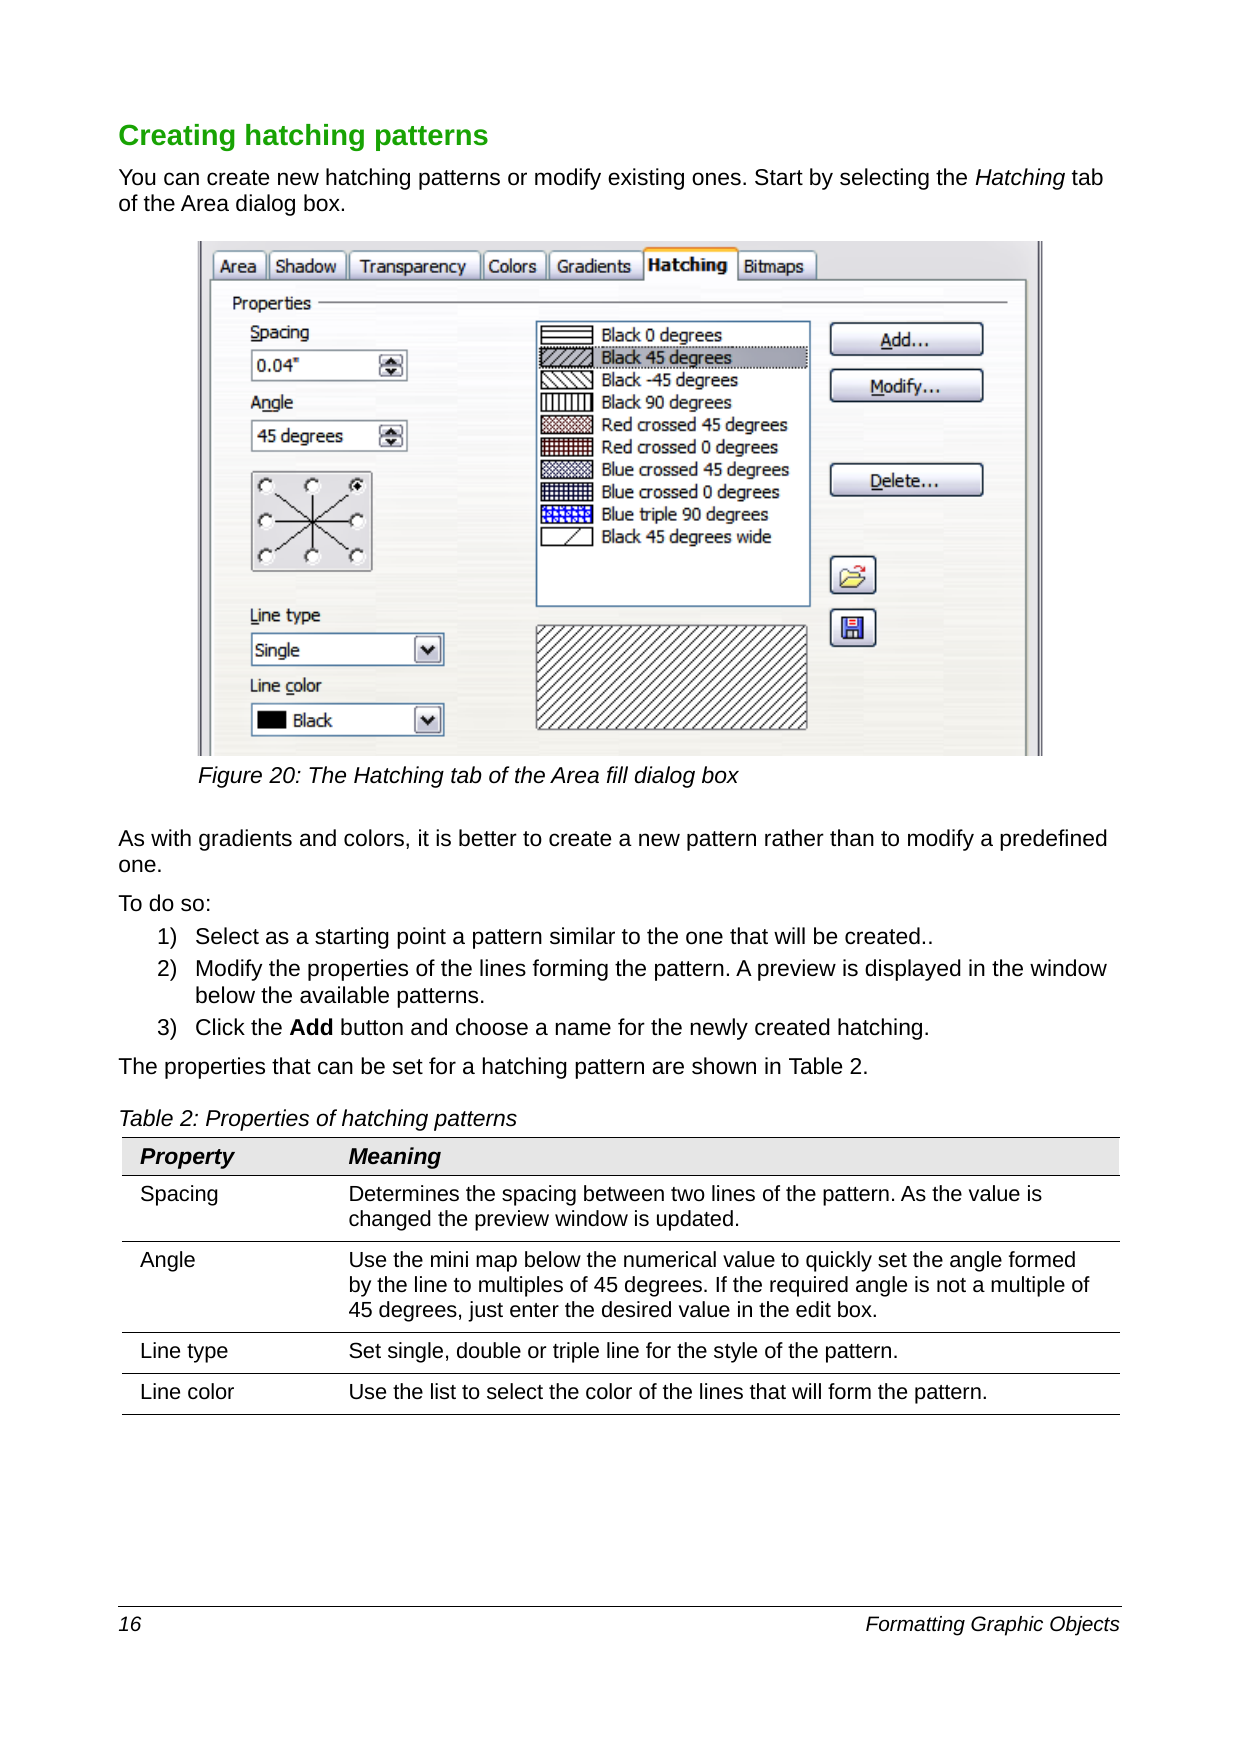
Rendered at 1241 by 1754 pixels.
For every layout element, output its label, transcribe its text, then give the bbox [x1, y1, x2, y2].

text You can create new hatching patterns or modify existing ones. Start by selecting the Hatching tab of the Area dialog box. [118, 164, 1122, 217]
text The properties that can be set for a hatching pattern are shown in Table 2. [118, 1053, 1122, 1079]
list To do so: [118, 890, 1122, 916]
table_cell Angle [122, 1242, 330, 1332]
table_cell Spacing [122, 1176, 330, 1241]
text Table 2: Properties of hatching patterns [118, 1104, 1122, 1131]
table_cell Set single, double or triple line for the style of the pattern. [330, 1333, 1119, 1373]
table_cell Line color [122, 1374, 330, 1414]
table_header Meaning [330, 1138, 1119, 1175]
text As with gradients and colors, it is better to create a new pattern rather than to modify a predefined one. [118, 825, 1122, 877]
table_cell Line type [122, 1333, 330, 1373]
list Select as a starting point a pattern similar to the one that will be created.. [177, 923, 1122, 949]
table_cell Use the list to select the color of the lines that will form the pattern. [330, 1374, 1119, 1414]
subtitle Creating hatching patterns [118, 118, 1122, 152]
text Figure 20: The Hatching tab of the Area fill dialog box [198, 762, 1042, 788]
list Click the Add button and choose a name for the newly created hatching. [177, 1014, 1122, 1041]
table_header Property [122, 1138, 330, 1175]
table_cell Use the mini map below the numerical value to quickly set the angle formed by the line to multiples of 45 degrees. If the required angle is not a multiple of 45 degrees, just enter the desired value in the edit box. [330, 1242, 1119, 1332]
list Modify the properties of the lines forming the pattern. A preview is displayed in the window below the available patterns. [177, 955, 1122, 1008]
picture [197, 241, 1043, 756]
table_cell Determines the spacing between two lines of the pattern. As the value is changed the preview window is updated. [330, 1176, 1119, 1241]
